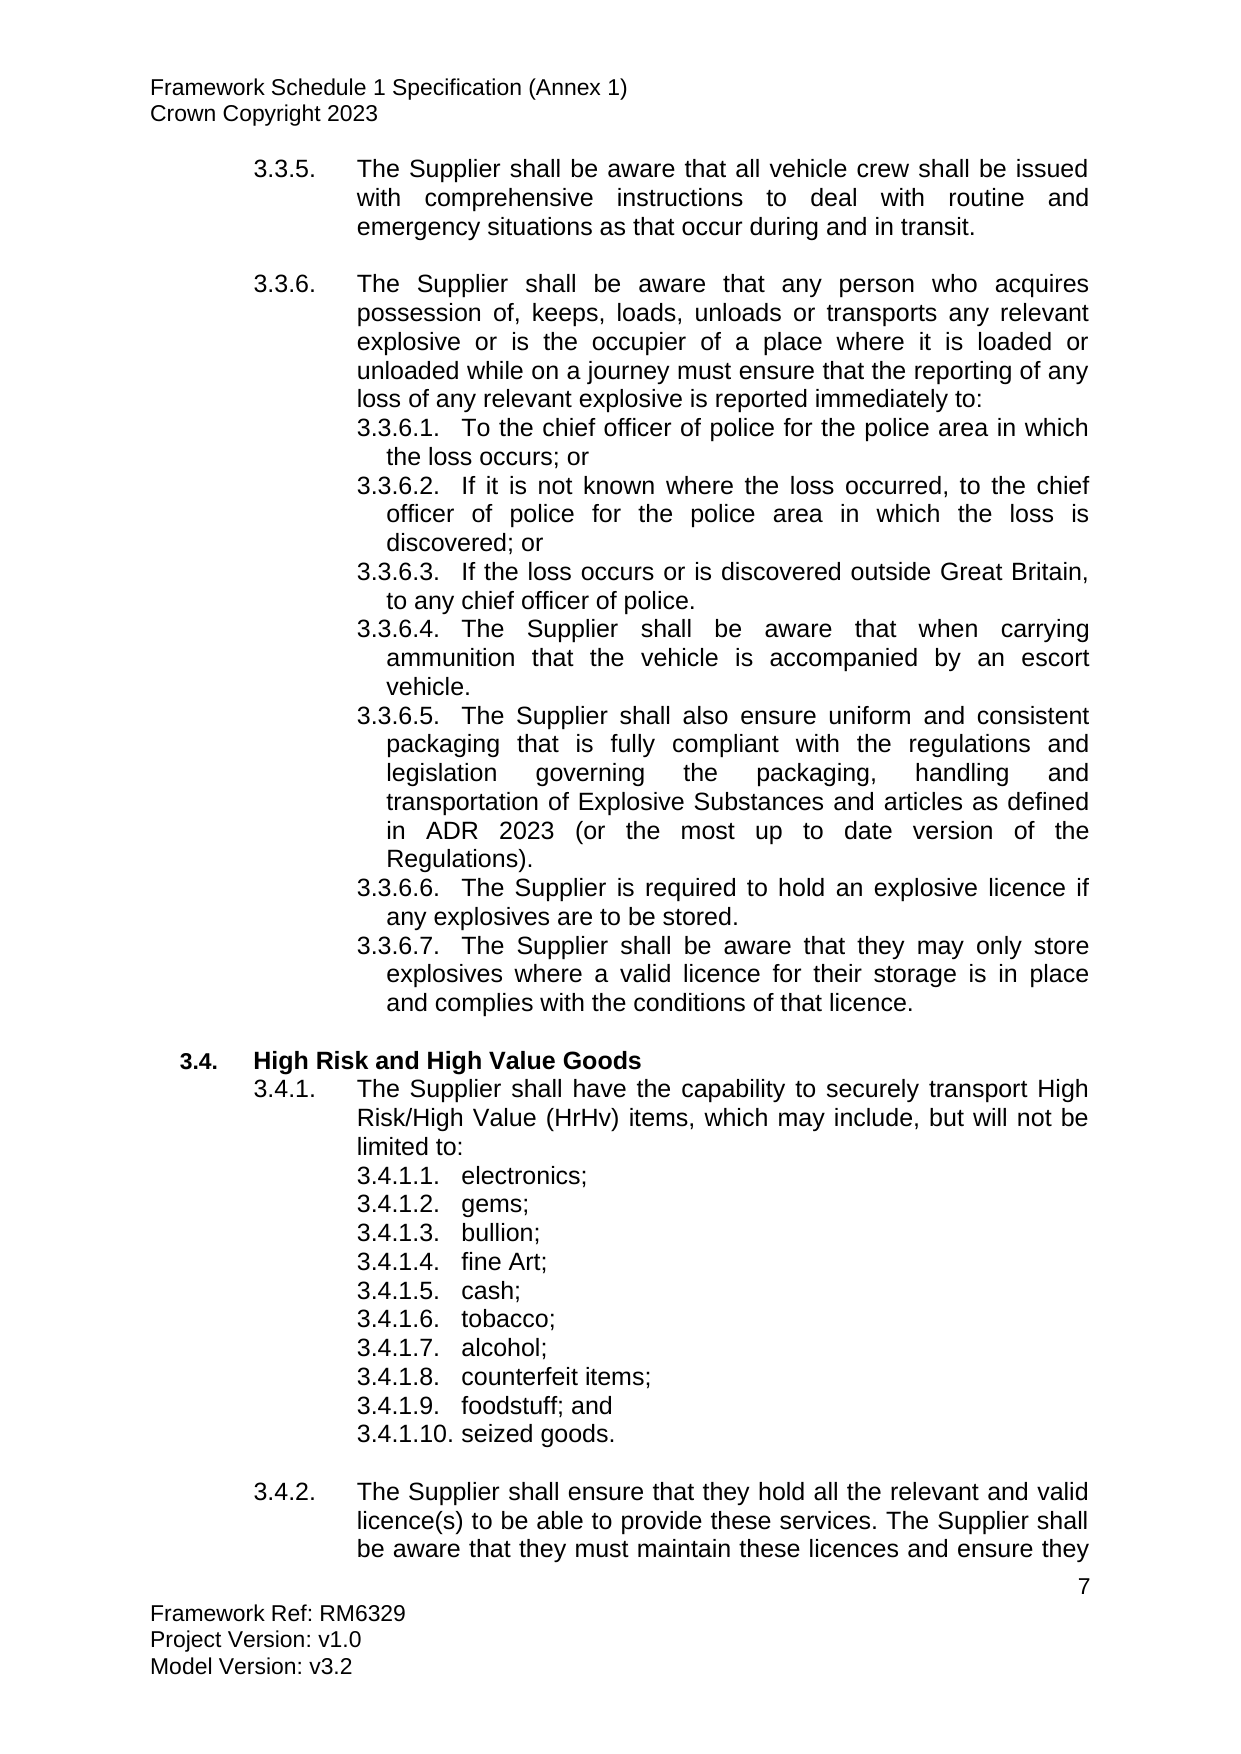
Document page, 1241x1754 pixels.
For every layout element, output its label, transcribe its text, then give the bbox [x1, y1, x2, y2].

list The Supplier shall be aware that they may only store explosives where a valid licence for their storage is in place and complies with the conditions of that licence. [357, 931, 1090, 1017]
list The Supplier shall be aware that all vehicle crew shall be issued with comprehensive instructions to deal with routine and emergency situations as that occur during and in transit. [253, 154, 1090, 241]
list To the chief officer of police for the police area in which the loss occurs; or [357, 413, 1090, 471]
list If it is not known where the loss occurred, to the chief officer of police for the police area in which the loss is discovered; or [357, 471, 1090, 557]
list foodstuff; and [357, 1391, 1090, 1419]
list counterfeit items; [357, 1362, 1090, 1391]
list If the loss occurs or is discovered outside Great Britain, to any chief officer of police. [357, 557, 1090, 614]
list The Supplier shall be aware that when carrying ammunition that the vehicle is accompanied by an escort vehicle. [357, 614, 1090, 701]
list High Risk and High Value Goods [179, 1046, 1090, 1074]
list bullion; [357, 1218, 1090, 1247]
list The Supplier shall also ensure uniform and consistent packaging that is fully compliant with the regulations and legislation governing the packaging, handling and transportation of Explosive Substances and articles as defined in ADR 2023 (or the most up to date version of the Regulations). [357, 701, 1090, 873]
list The Supplier shall have the capability to securely transport High Risk/High Value (HrHv) items, which may include, but will not be limited to: [253, 1074, 1090, 1161]
list gems; [357, 1189, 1090, 1218]
list tobacco; [357, 1304, 1090, 1333]
list The Supplier shall be aware that any person who acquires possession of, keeps, loads, unloads or transports any relevant explosive or is the occupier of a place where it is loaded or unloaded while on a journey must ensure that the reporting of any loss of any relevant explosive is reported immediately to: [253, 269, 1090, 413]
list electronics; [357, 1161, 1090, 1189]
list The Supplier shall ensure that they hold all the relevant and valid licence(s) to be able to provide these services. The Supplier shall be aware that they must maintain these licences and ensure they [253, 1477, 1090, 1563]
list cash; [357, 1276, 1090, 1304]
list seized goods. [357, 1419, 1090, 1448]
list fine Art; [357, 1247, 1090, 1276]
list The Supplier is required to hold an explosive licence if any explosives are to be stored. [357, 873, 1090, 931]
list alcohol; [357, 1333, 1090, 1362]
